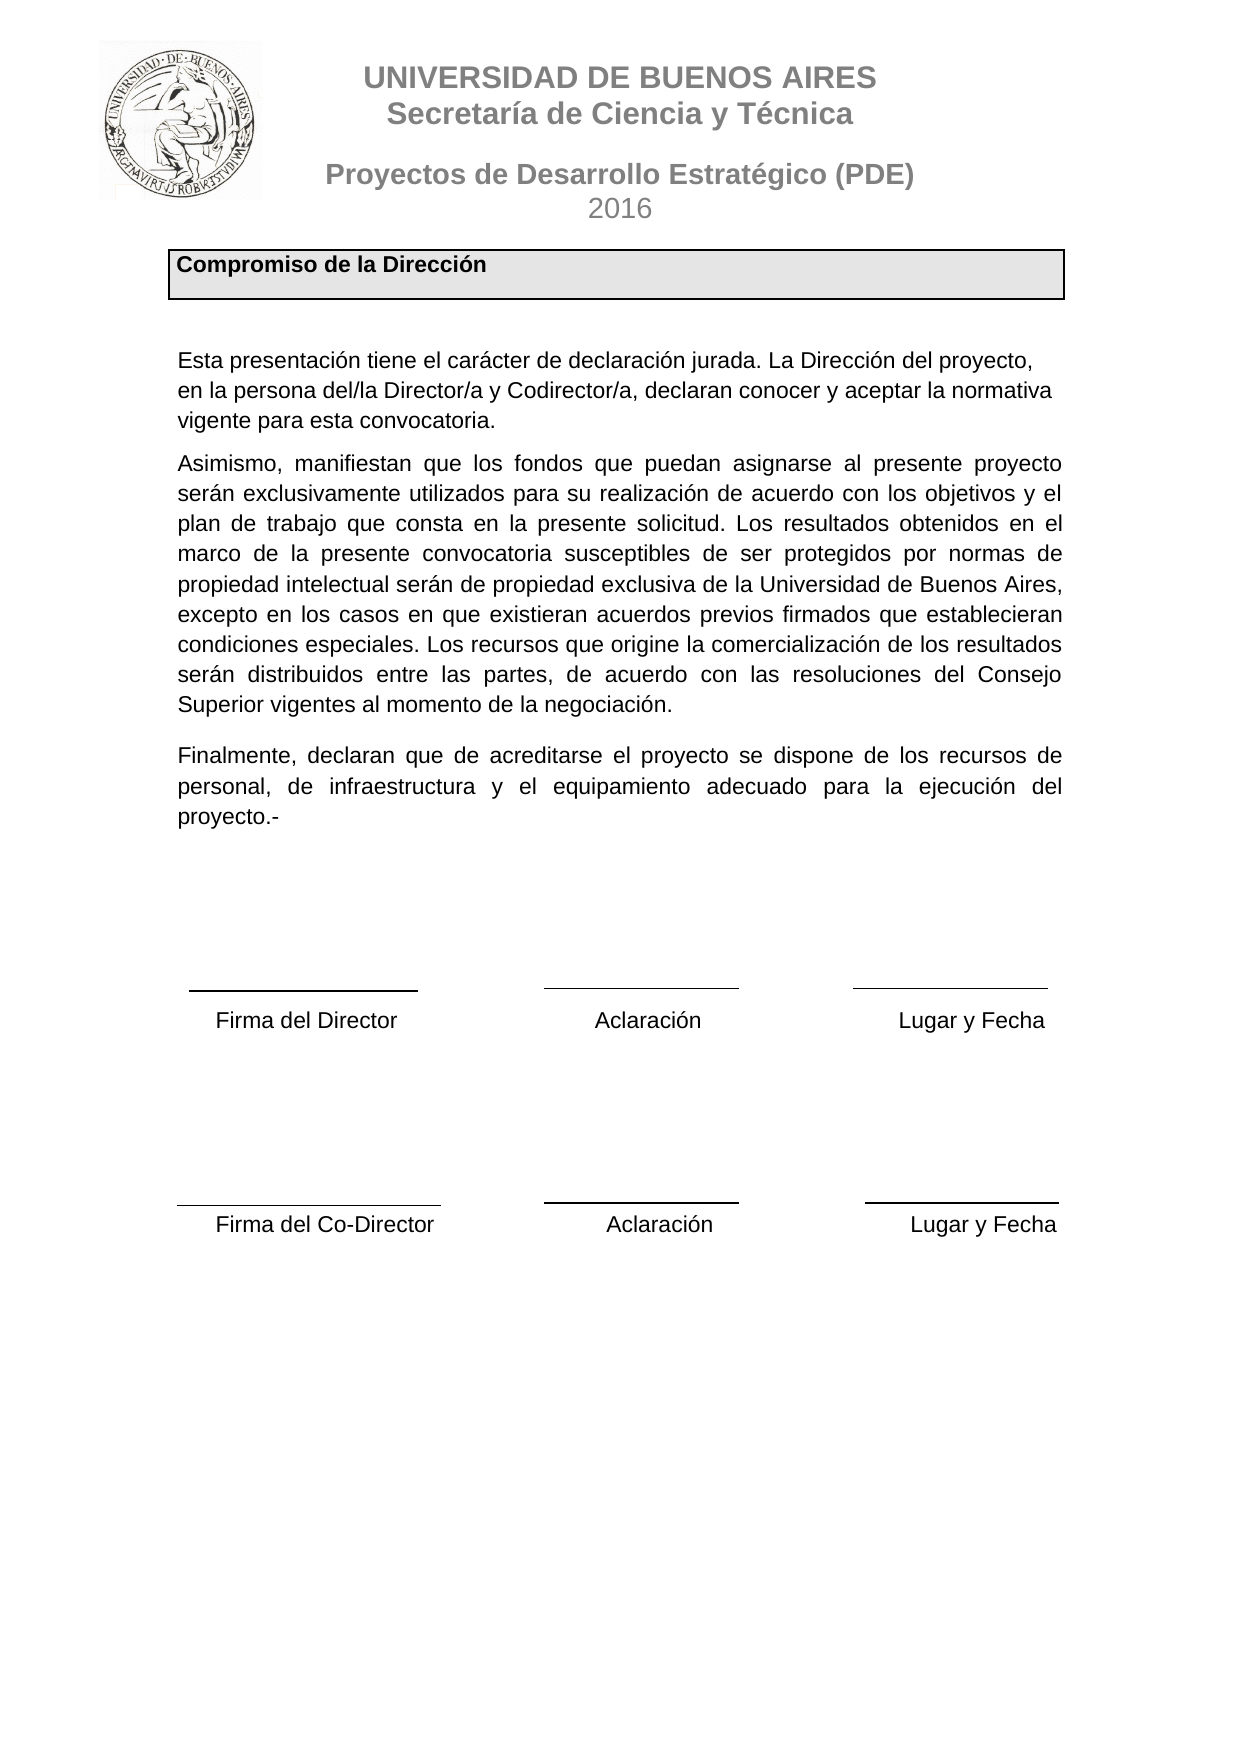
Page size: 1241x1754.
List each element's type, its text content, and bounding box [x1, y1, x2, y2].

text Esta presentación tiene el carácter de declaración jurada. La Dirección del proyecto, en la persona del/la Director/a y Codirector/a, declaran conocer y aceptar la normativa vigente para esta convocatoria. [177, 347, 1063, 433]
picture [98, 40, 263, 200]
text Firma del Director Aclaración Lugar y Fecha [177, 1007, 1063, 1033]
table_header Compromiso de la Dirección [170, 251, 1063, 298]
text Finalmente, declaran que de acreditarse el proyecto se dispone de los recursos de personal, de infraestructura y el equipamiento adecuado para la ejecución del proyecto.- [177, 742, 1063, 829]
text Asimismo, manifiestan que los fondos que puedan asignarse al presente proyecto serán exclusivamente utilizados para su realización de acuerdo con los objetivos y el plan de trabajo que consta en la presente solicitud. Los resultados obtenidos en el marco de la presente convocatoria susceptibles de ser protegidos por normas de propiedad intelectual serán de propiedad exclusiva de la Universidad de Buenos Aires, excepto en los casos en que existieran acuerdos previos firmados que establecieran condiciones especiales. Los recursos que origine la comercialización de los resultados serán distribuidos entre las partes, de acuerdo con las resoluciones del Consejo Superior vigentes al momento de la negociación. [177, 450, 1063, 718]
text Firma del Co-Director Aclaración Lugar y Fecha [177, 1211, 1063, 1238]
